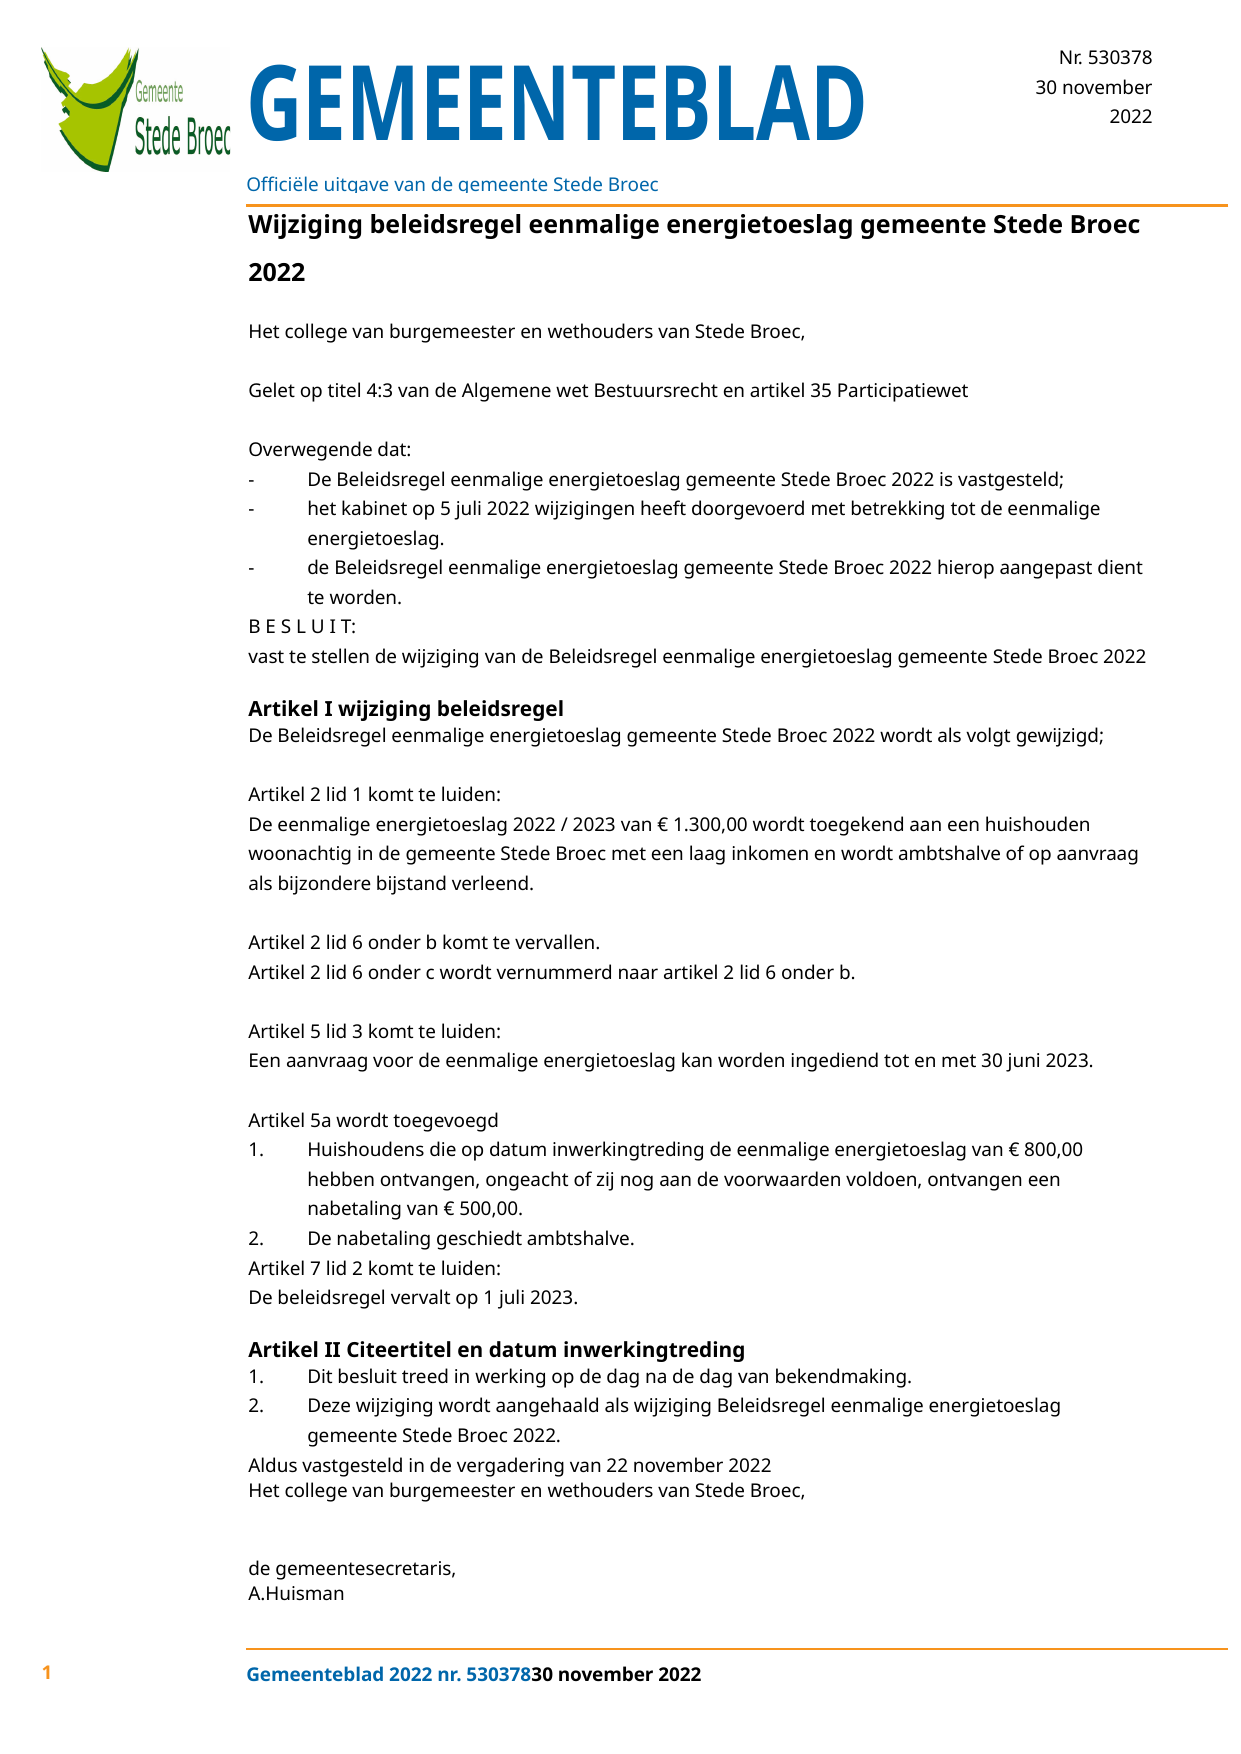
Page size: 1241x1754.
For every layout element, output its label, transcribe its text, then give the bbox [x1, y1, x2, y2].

text Artikel 5a wordt toegevoegd [248, 1107, 1152, 1132]
text Gelet op titel 4:3 van de Algemene wet Bestuursrecht en artikel 35 Participatiewet [248, 377, 1152, 403]
text Artikel 2 lid 6 onder c wordt vernummerd naar artikel 2 lid 6 onder b. [248, 959, 1152, 984]
list De Beleidsregel eenmalige energietoeslag gemeente Stede Broec 2022 is vastgesteld; [248, 466, 1152, 492]
picture [41, 47, 231, 172]
text vast te stellen de wijziging van de Beleidsregel eenmalige energietoeslag gemeente Stede Broec 2022 [248, 643, 1152, 669]
list de Beleidsregel eenmalige energietoeslag gemeente Stede Broec 2022 hierop aangepast dient te worden. [248, 554, 1152, 610]
text De Beleidsregel eenmalige energietoeslag gemeente Stede Broec 2022 wordt als volgt gewijzigd; [248, 722, 1152, 748]
text Artikel I wijziging beleidsregel [248, 694, 1152, 722]
text Een aanvraag voor de eenmalige energietoeslag kan worden ingediend tot en met 30 juni 2023. [248, 1048, 1152, 1073]
text Aldus vastgesteld in de vergadering van 22 november 2022 [248, 1452, 1152, 1478]
list Deze wijziging wordt aangehaald als wijziging Beleidsregel eenmalige energietoeslag gemeente Stede Broec 2022. [248, 1393, 1152, 1448]
text Het college van burgemeester en wethouders van Stede Broec, [248, 318, 1152, 344]
list De nabetaling geschiedt ambtshalve. [248, 1225, 1152, 1251]
text Artikel 7 lid 2 komt te luiden: [248, 1255, 1152, 1280]
list het kabinet op 5 juli 2022 wijzigingen heeft doorgevoerd met betrekking tot de eenmalige energietoeslag. [248, 495, 1152, 551]
text Het college van burgemeester en wethouders van Stede Broec, [248, 1478, 1152, 1503]
text Artikel 2 lid 6 onder b komt te vervallen. [248, 929, 1152, 955]
text de gemeentesecretaris, [248, 1555, 1152, 1581]
text Artikel 2 lid 1 komt te luiden: [248, 781, 1152, 807]
text De eenmalige energietoeslag 2022 / 2023 van € 1.300,00 wordt toegekend aan een huishouden woonachtig in de gemeente Stede Broec met een laag inkomen en wordt ambtshalve of op aanvraag als bijzondere bijstand verleend. [248, 811, 1152, 896]
text A.Huisman [248, 1581, 1152, 1606]
list Dit besluit treed in werking op de dag na de dag van bekendmaking. [248, 1363, 1152, 1389]
text B E S L U I T: [248, 614, 1152, 639]
text De beleidsregel vervalt op 1 juli 2023. [248, 1284, 1152, 1310]
text Artikel II Citeertitel en datum inwerkingtreding [248, 1335, 1152, 1363]
text Overwegende dat: [248, 436, 1152, 462]
text Artikel 5 lid 3 komt te luiden: [248, 1018, 1152, 1044]
list Huishoudens die op datum inwerkingtreding de eenmalige energietoeslag van € 800,00 hebben ontvangen, ongeacht of zij nog aan de voorwaarden voldoen, ontvangen een nabetaling van € 500,00. [248, 1136, 1152, 1221]
text Wijziging beleidsregel eenmalige energietoeslag gemeente Stede Broec 2022 [248, 207, 1152, 288]
